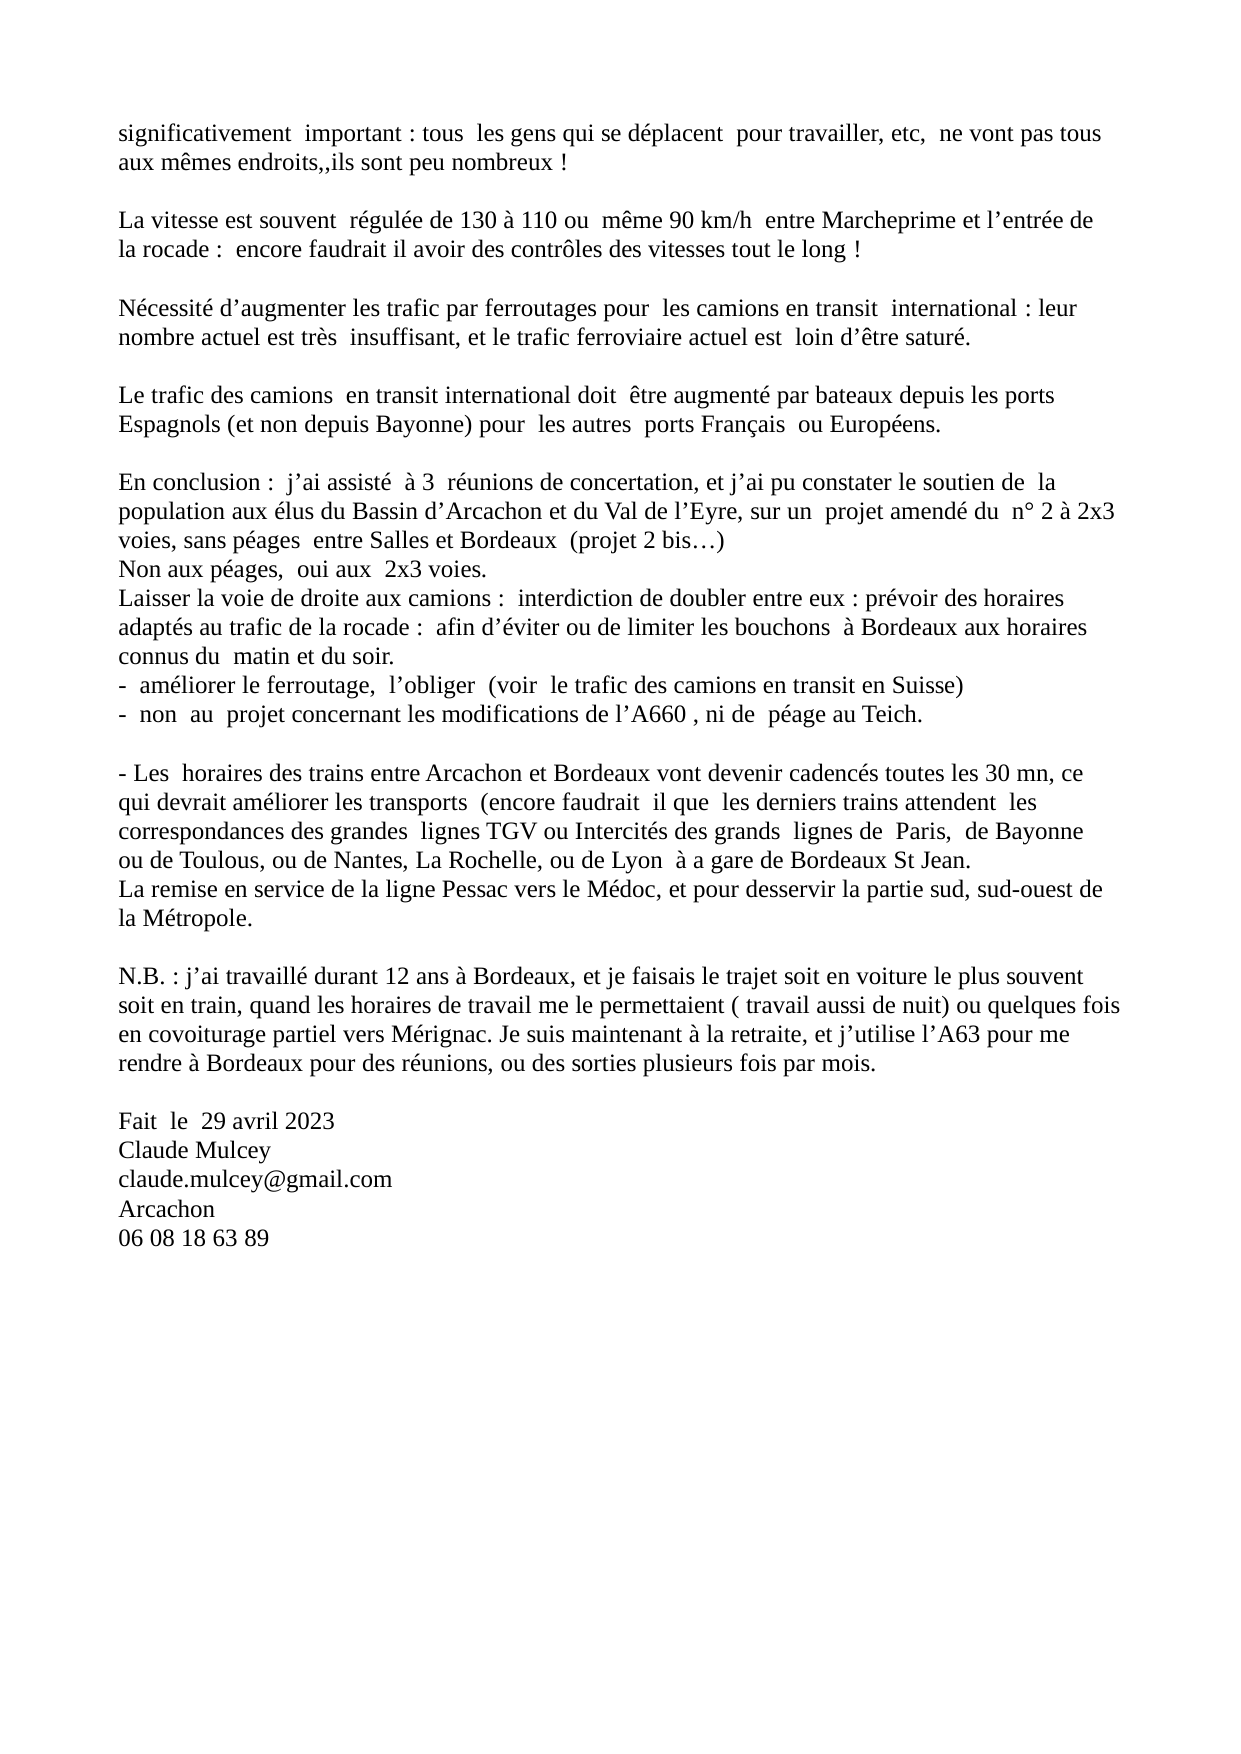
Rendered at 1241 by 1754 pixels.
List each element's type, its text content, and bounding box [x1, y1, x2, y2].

text Claude Mulcey [118, 1135, 1122, 1164]
text - Les horaires des trains entre Arcachon et Bordeaux vont devenir cadencés toutes les 30 mn, ce qui devrait améliorer les transports (encore faudrait il que les derniers trains attendent les correspondances des grandes lignes TGV ou Intercités des grands lignes de Paris, de Bayonne ou de Toulous, ou de Nantes, La Rochelle, ou de Lyon à a gare de Bordeaux St Jean. [118, 757, 1122, 874]
text N.B. : j’ai travaillé durant 12 ans à Bordeaux, et je faisais le trajet soit en voiture le plus souvent soit en train, quand les horaires de travail me le permettaient ( travail aussi de nuit) ou quelques fois en covoiturage partiel vers Mérignac. Je suis maintenant à la retraite, et j’utilise l’A63 pour me rendre à Bordeaux pour des réunions, ou des sorties plusieurs fois par mois. [118, 961, 1122, 1077]
text - non au projet concernant les modifications de l’A660 , ni de péage au Teich. [118, 699, 1122, 728]
text La remise en service de la ligne Pessac vers le Médoc, et pour desservir la partie sud, sud-ouest de la Métropole. [118, 874, 1122, 932]
text La vitesse est souvent régulée de 130 à 110 ou même 90 km/h entre Marcheprime et l’entrée de la rocade : encore faudrait il avoir des contrôles des vitesses tout le long ! [118, 205, 1122, 263]
text - améliorer le ferroutage, l’obliger (voir le trafic des camions en transit en Suisse) [118, 670, 1122, 699]
text Non aux péages, oui aux 2x3 voies. [118, 554, 1122, 583]
text Arcachon [118, 1193, 1122, 1222]
text claude.mulcey@gmail.com [118, 1164, 1122, 1193]
text En conclusion : j’ai assisté à 3 réunions de concertation, et j’ai pu constater le soutien de la population aux élus du Bassin d’Arcachon et du Val de l’Eyre, sur un projet amendé du n° 2 à 2x3 voies, sans péages entre Salles et Bordeaux (projet 2 bis…) [118, 467, 1122, 554]
text Laisser la voie de droite aux camions : interdiction de doubler entre eux : prévoir des horaires adaptés au trafic de la rocade : afin d’éviter ou de limiter les bouchons à Bordeaux aux horaires connus du matin et du soir. [118, 583, 1122, 670]
text Le trafic des camions en transit international doit être augmenté par bateaux depuis les ports Espagnols (et non depuis Bayonne) pour les autres ports Français ou Européens. [118, 380, 1122, 438]
text significativement important : tous les gens qui se déplacent pour travailler, etc, ne vont pas tous aux mêmes endroits,,ils sont peu nombreux ! [118, 118, 1122, 176]
text Fait le 29 avril 2023 [118, 1106, 1122, 1135]
text 06 08 18 63 89 [118, 1222, 1122, 1252]
text Nécessité d’augmenter les trafic par ferroutages pour les camions en transit international : leur nombre actuel est très insuffisant, et le trafic ferroviaire actuel est loin d’être saturé. [118, 292, 1122, 351]
